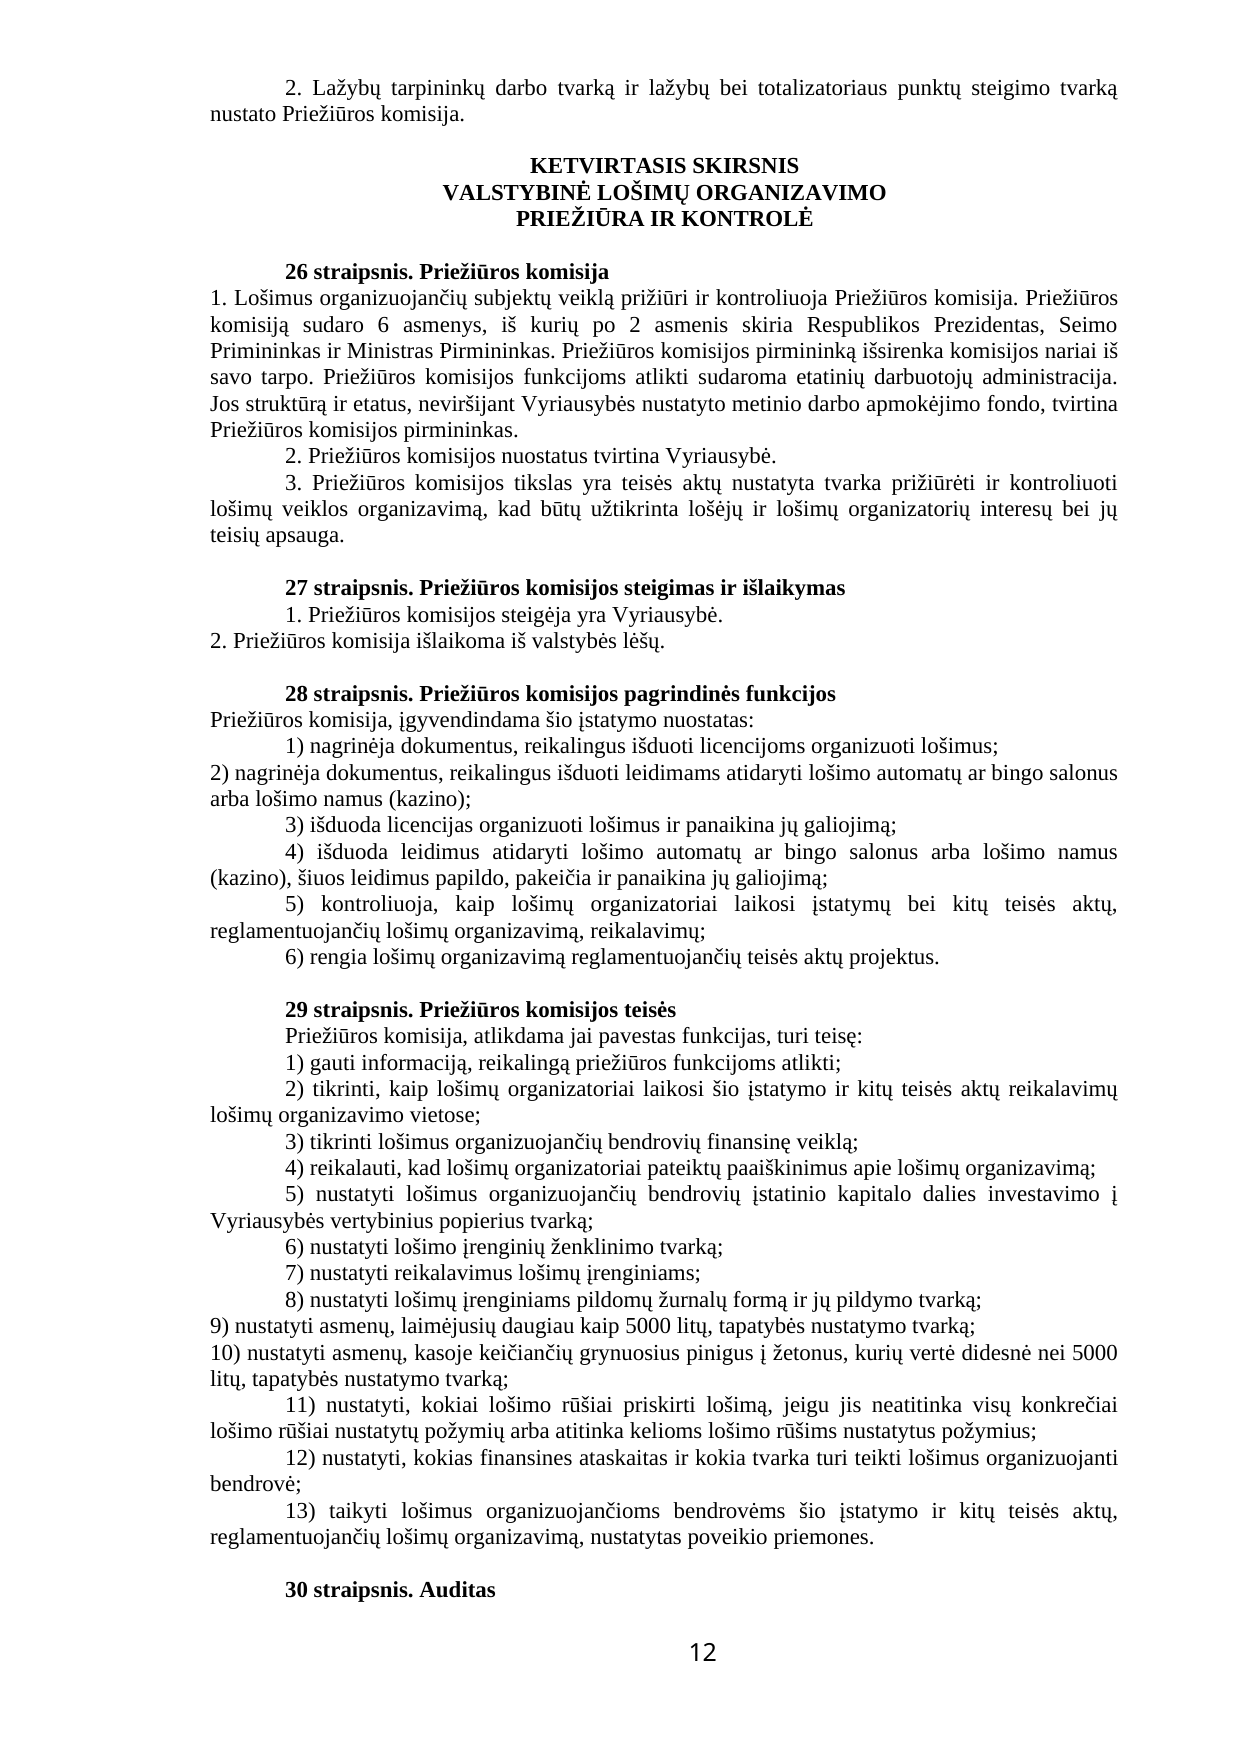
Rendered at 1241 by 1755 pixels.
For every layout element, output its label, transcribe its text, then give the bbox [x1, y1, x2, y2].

text 30 straipsnis. Auditas [210, 1576, 1119, 1602]
text 11) nustatyti, kokiai lošimo rūšiai priskirti lošimą, jeigu jis neatitinka visų konkrečiai lošimo rūšiai nustatytų požymių arba atitinka kelioms lošimo rūšims nustatytus požymius; [210, 1391, 1119, 1444]
text 3. Priežiūros komisijos tikslas yra teisės aktų nustatyta tvarka prižiūrėti ir kontroliuoti lošimų veiklos organizavimą, kad būtų užtikrinta lošėjų ir lošimų organizatorių interesų bei jų teisių apsauga. [210, 469, 1119, 548]
text 2. Lažybų tarpininkų darbo tvarką ir lažybų bei totalizatoriaus punktų steigimo tvarką nustato Priežiūros komisija. [210, 73, 1119, 126]
text PRIEŽIŪRA IR KONTROLĖ [210, 205, 1119, 232]
text 5) kontroliuoja, kaip lošimų organizatoriai laikosi įstatymų bei kitų teisės aktų, reglamentuojančių lošimų organizavimą, reikalavimų; [210, 891, 1119, 943]
text 2) tikrinti, kaip lošimų organizatoriai laikosi šio įstatymo ir kitų teisės aktų reikalavimų lošimų organizavimo vietose; [210, 1075, 1119, 1128]
text 1) nagrinėja dokumentus, reikalingus išduoti licencijoms organizuoti lošimus; [210, 732, 1119, 759]
text Priežiūros komisija, atlikdama jai pavestas funkcijas, turi teisę: [210, 1022, 1119, 1049]
text 3) išduoda licencijas organizuoti lošimus ir panaikina jų galiojimą; [210, 811, 1119, 838]
text 12) nustatyti, kokias finansines ataskaitas ir kokia tvarka turi teikti lošimus organizuojanti bendrovė; [210, 1444, 1119, 1497]
subtitle KETVIRTASIS SKIRSNIS [210, 153, 1119, 179]
text 4) išduoda leidimus atidaryti lošimo automatų ar bingo salonus arba lošimo namus (kazino), šiuos leidimus papildo, pakeičia ir panaikina jų galiojimą; [210, 838, 1119, 891]
text 3) tikrinti lošimus organizuojančių bendrovių finansinę veiklą; [210, 1128, 1119, 1154]
text 6) nustatyti lošimo įrenginių ženklinimo tvarką; [210, 1233, 1119, 1259]
text 10) nustatyti asmenų, kasoje keičiančių grynuosius pinigus į žetonus, kurių vertė didesnė nei 5000 litų, tapatybės nustatymo tvarką; [210, 1338, 1119, 1391]
text 4) reikalauti, kad lošimų organizatoriai pateiktų paaiškinimus apie lošimų organizavimą; [210, 1154, 1119, 1180]
text 2. Priežiūros komisijos nuostatus tvirtina Vyriausybė. [210, 442, 1119, 469]
text 1. Lošimus organizuojančių subjektų veiklą prižiūri ir kontroliuoja Priežiūros komisija. Priežiūros komisiją sudaro 6 asmenys, iš kurių po 2 asmenis skiria Respublikos Prezidentas, Seimo Primininkas ir Ministras Pirmininkas. Priežiūros komisijos pirmininką išsirenka komisijos nariai iš savo tarpo. Priežiūros komisijos funkcijoms atlikti sudaroma etatinių darbuotojų administracija. Jos struktūrą ir etatus, neviršijant Vyriausybės nustatyto metinio darbo apmokėjimo fondo, tvirtina Priežiūros komisijos pirmininkas. [210, 284, 1119, 442]
text 2. Priežiūros komisija išlaikoma iš valstybės lėšų. [210, 627, 1119, 653]
text Priežiūros komisija, įgyvendindama šio įstatymo nuostatas: [210, 706, 1119, 732]
text 9) nustatyti asmenų, laimėjusių daugiau kaip 5000 litų, tapatybės nustatymo tvarką; [210, 1312, 1119, 1338]
text 2) nagrinėja dokumentus, reikalingus išduoti leidimams atidaryti lošimo automatų ar bingo salonus arba lošimo namus (kazino); [210, 759, 1119, 811]
text 8) nustatyti lošimų įrenginiams pildomų žurnalų formą ir jų pildymo tvarką; [210, 1286, 1119, 1312]
text 13) taikyti lošimus organizuojančioms bendrovėms šio įstatymo ir kitų teisės aktų, reglamentuojančių lošimų organizavimą, nustatytas poveikio priemones. [210, 1497, 1119, 1549]
text VALSTYBINĖ LOŠIMŲ ORGANIZAVIMO [210, 179, 1119, 205]
text 5) nustatyti lošimus organizuojančių bendrovių įstatinio kapitalo dalies investavimo į Vyriausybės vertybinius popierius tvarką; [210, 1180, 1119, 1233]
text 7) nustatyti reikalavimus lošimų įrenginiams; [210, 1259, 1119, 1286]
text 6) rengia lošimų organizavimą reglamentuojančių teisės aktų projektus. [210, 943, 1119, 969]
text 28 straipsnis. Priežiūros komisijos pagrindinės funkcijos [210, 680, 1119, 706]
text 26 straipsnis. Priežiūros komisija [210, 258, 1119, 284]
text 1. Priežiūros komisijos steigėja yra Vyriausybė. [210, 601, 1119, 627]
text 29 straipsnis. Priežiūros komisijos teisės [210, 996, 1119, 1022]
text 1) gauti informaciją, reikalingą priežiūros funkcijoms atlikti; [210, 1049, 1119, 1075]
text 27 straipsnis. Priežiūros komisijos steigimas ir išlaikymas [210, 574, 1119, 601]
